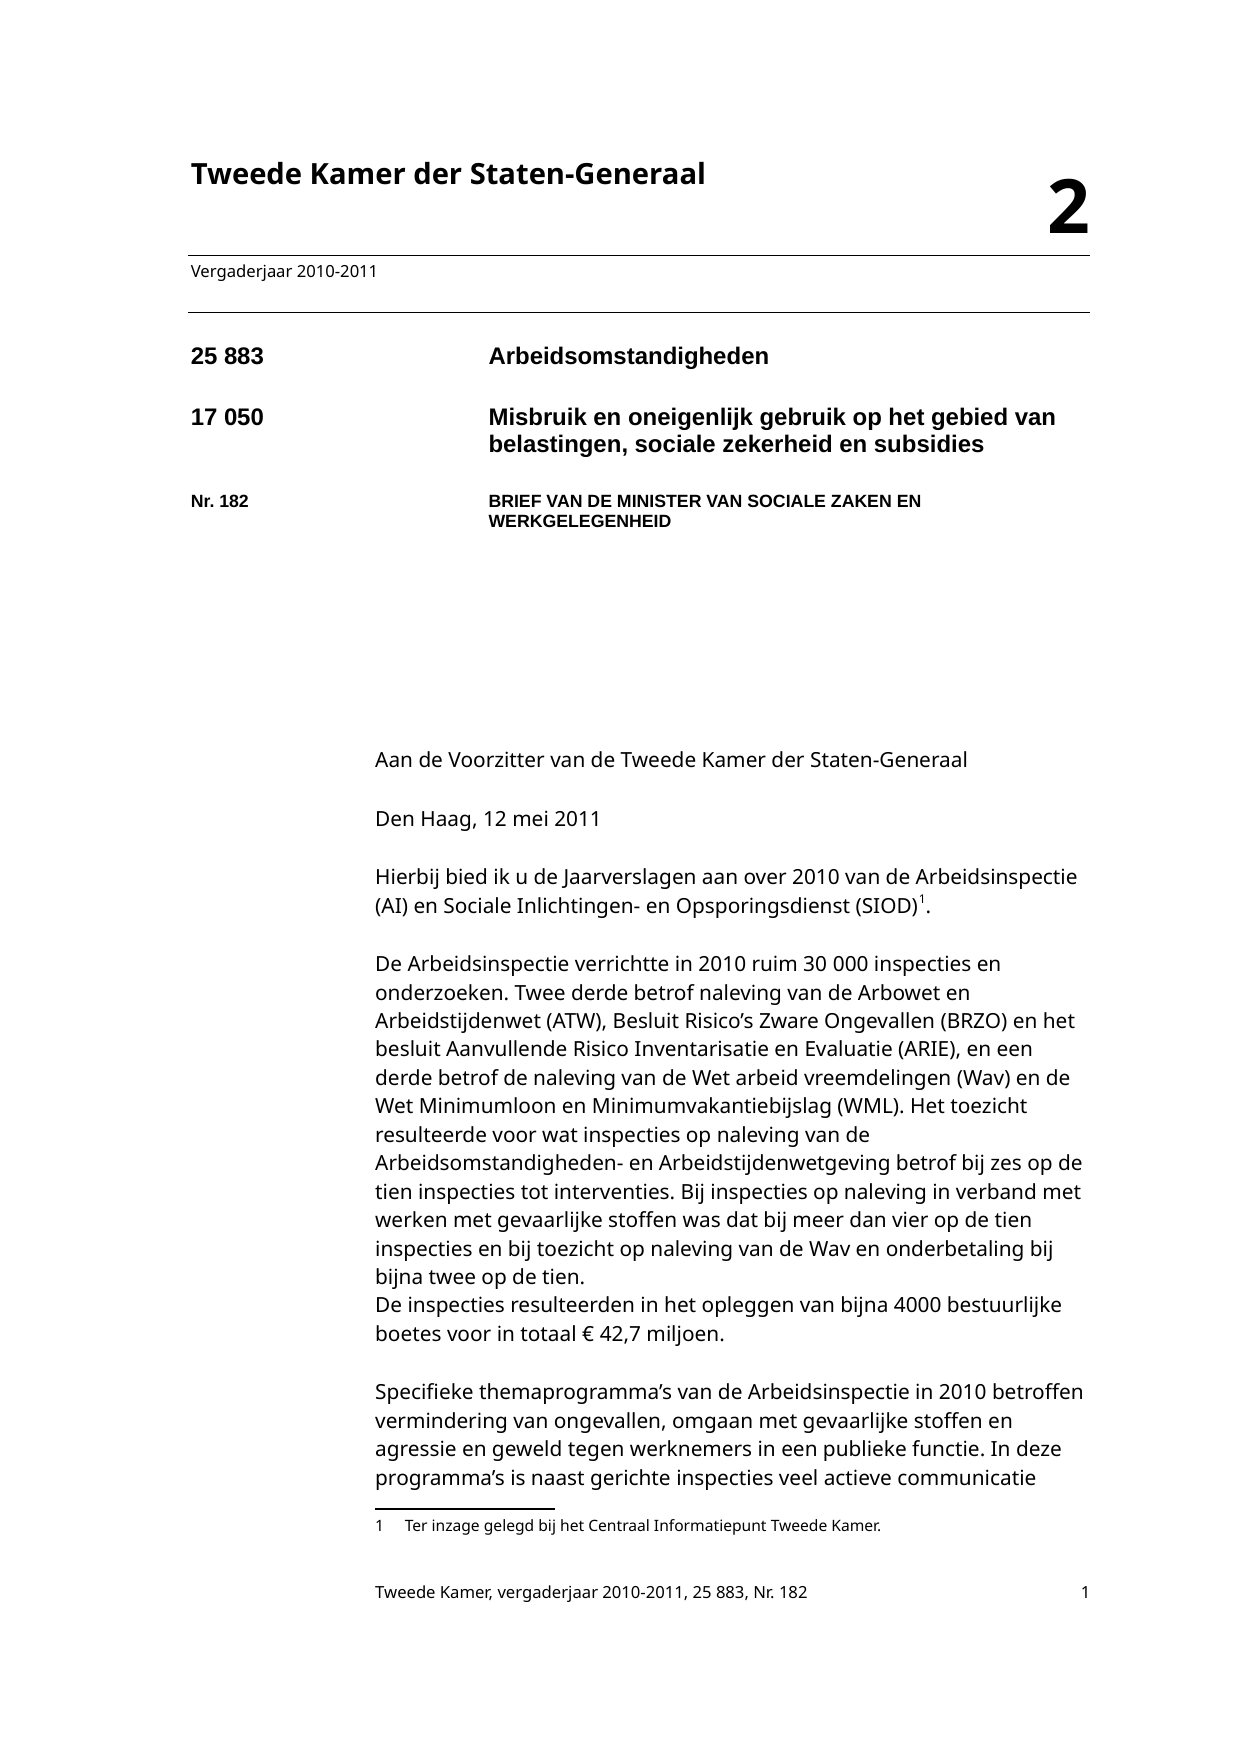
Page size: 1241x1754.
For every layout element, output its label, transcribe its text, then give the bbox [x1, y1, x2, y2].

table_cell 17 050 [188, 399, 485, 488]
table_cell BRIEF VAN DE MINISTER VAN SOCIALE ZAKEN EN WERKGELEGENHEID [485, 488, 1090, 627]
table_cell [485, 256, 1090, 312]
table_cell Arbeidsomstandigheden [485, 339, 1090, 399]
table_cell [188, 313, 485, 339]
text Aan de Voorzitter van de Tweede Kamer der Staten-Generaal [375, 746, 1090, 774]
text Ter inzage gelegd bij het Centraal Informatiepunt Tweede Kamer. [375, 1508, 1090, 1536]
table_header 2 [910, 150, 1090, 255]
table_cell [485, 313, 1090, 339]
table_cell Misbruik en oneigenlijk gebruik op het gebied van belastingen, sociale zekerheid en subsidies [485, 399, 1090, 488]
text De inspecties resulteerden in het opleggen van bijna 4000 bestuurlijke boetes voor in totaal € 42,7 miljoen. [375, 1291, 1090, 1347]
table_cell 25 883 [188, 339, 485, 399]
table_header Tweede Kamer der Staten-Generaal [188, 150, 909, 255]
text Hierbij bied ik u de Jaarverslagen aan over 2010 van de Arbeidsinspectie (AI) en Sociale Inlichtingen- en Opsporingsdienst (SIOD). [375, 862, 1090, 919]
table_cell Nr. 182 [188, 488, 485, 627]
text Den Haag, 12 mei 2011 [375, 804, 1090, 832]
table_cell Vergaderjaar 2010-2011 [188, 256, 485, 312]
text De Arbeidsinspectie verrichtte in 2010 ruim 30 000 inspecties en onderzoeken. Twee derde betrof naleving van de Arbowet en Arbeidstijdenwet (ATW), Besluit Risico’s Zware Ongevallen (BRZO) en het besluit Aanvullende Risico Inventarisatie en Evaluatie (ARIE), en een derde betrof de naleving van de Wet arbeid vreemdelingen (Wav) en de Wet Minimumloon en Minimumvakantiebijslag (WML). Het toezicht resulteerde voor wat inspecties op naleving van de Arbeidsomstandigheden- en Arbeidstijdenwetgeving betrof bij zes op de tien inspecties tot interventies. Bij inspecties op naleving in verband met werken met gevaarlijke stoffen was dat bij meer dan vier op de tien inspecties en bij toezicht op naleving van de Wav en onderbetaling bij bijna twee op de tien. [375, 949, 1090, 1291]
text Specifieke themaprogramma’s van de Arbeidsinspectie in 2010 betroffen vermindering van ongevallen, omgaan met gevaarlijke stoffen en agressie en geweld tegen werknemers in een publieke functie. In deze programma’s is naast gerichte inspecties veel actieve communicatie [375, 1377, 1090, 1491]
